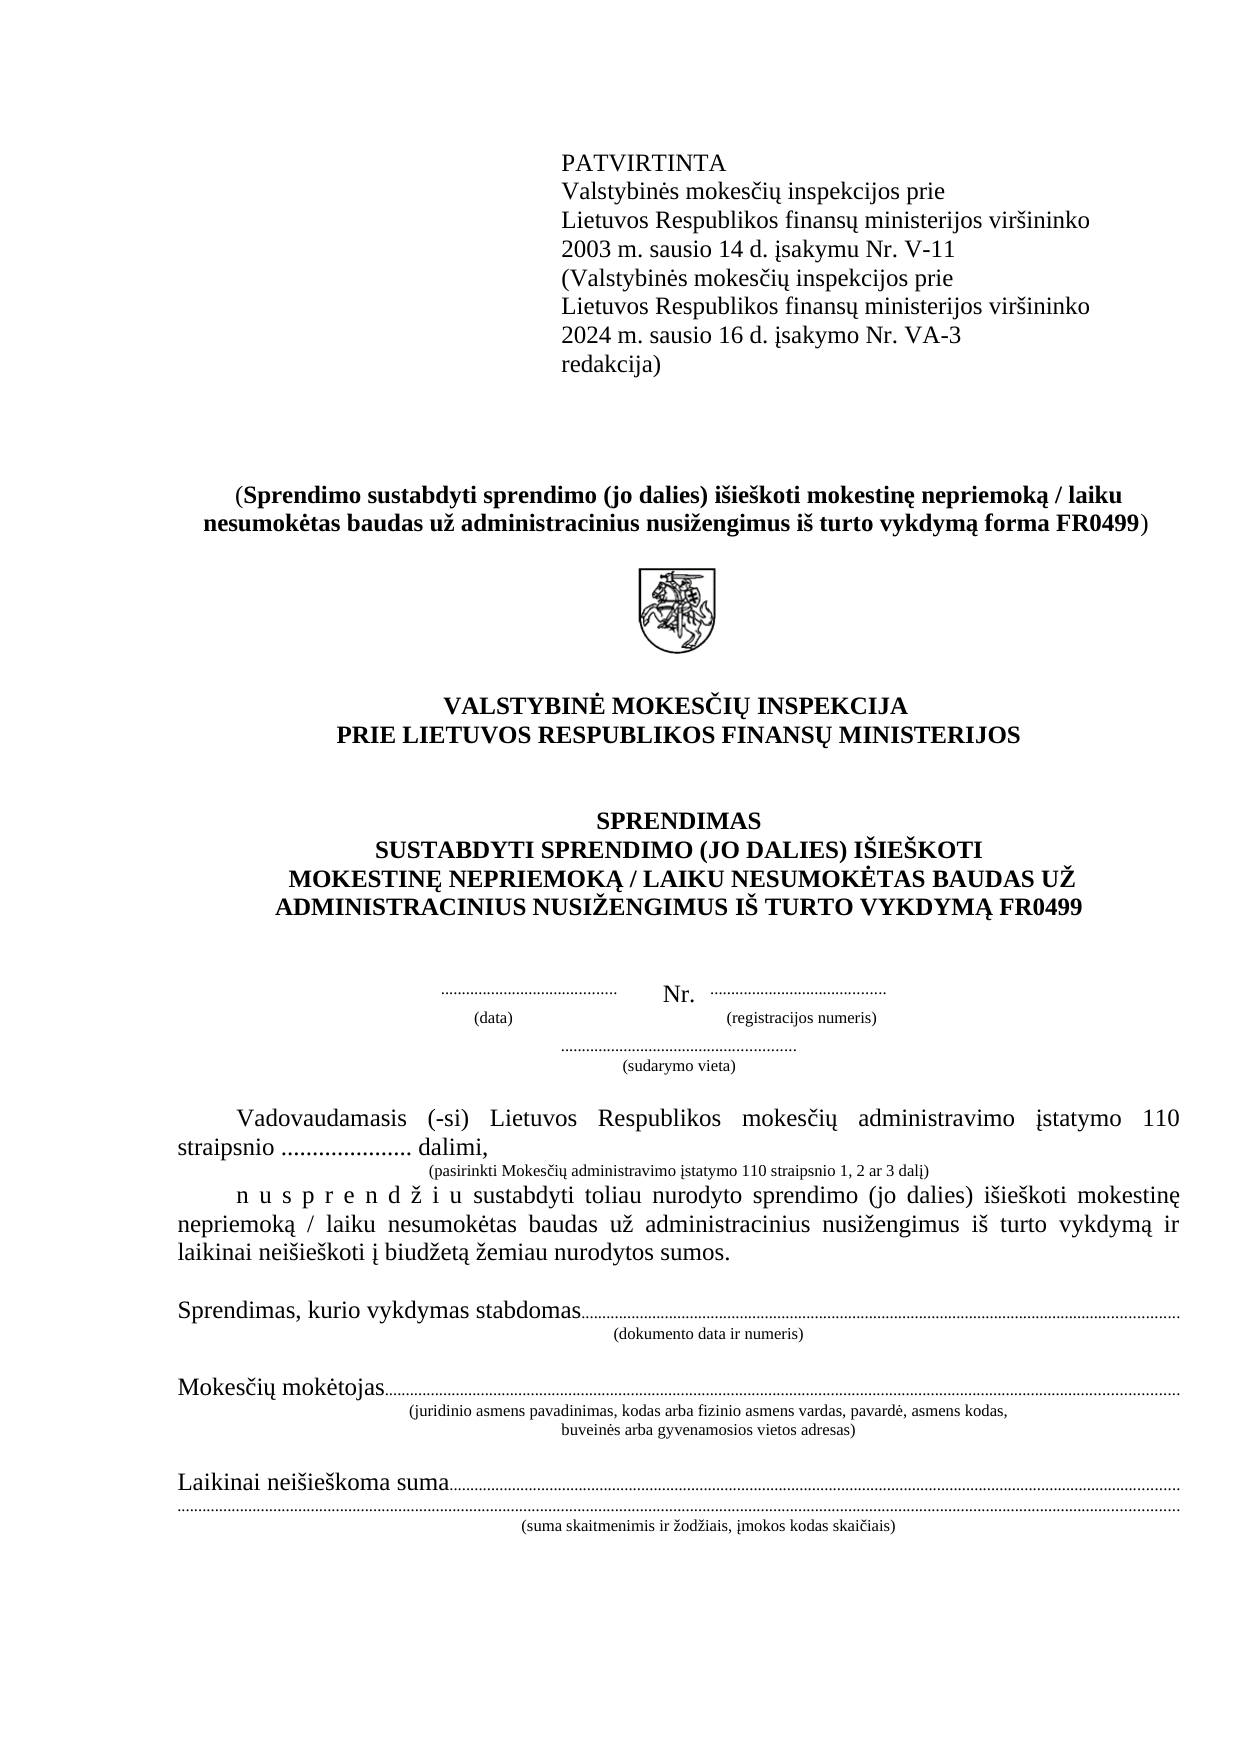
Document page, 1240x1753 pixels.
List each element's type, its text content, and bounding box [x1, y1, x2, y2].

text VALSTYBINĖ MOKESČIŲ INSPEKCIJA [177, 691, 1181, 720]
text Laikinai neišieškoma suma [177, 1467, 1181, 1496]
text (dokumento data ir numeris) [177, 1324, 1181, 1343]
text SPRENDIMAS [177, 806, 1181, 835]
text (juridinio asmens pavadinimas, kodas arba fizinio asmens vardas, pavardė, asmens kodas, [177, 1400, 1181, 1419]
text SUSTABDYTI SPRENDIMO (JO DALIES) IŠIEŠKOTI [177, 835, 1181, 864]
text (pasirinkti Mokesčių administravimo įstatymo 110 straipsnio 1, 2 ar 3 dalį) [177, 1161, 1181, 1180]
text (Valstybinės mokesčių inspekcijos prie [561, 263, 1181, 291]
text buveinės arba gyvenamosios vietos adresas) [177, 1419, 1181, 1439]
text 2003 m. sausio 14 d. įsakymu Nr. V-11 [561, 234, 1181, 263]
table_cell [441, 1036, 917, 1055]
text (suma skaitmenimis ir žodžiais, įmokos kodas skaičiais) [177, 1515, 1181, 1534]
table_header Nr. [648, 979, 710, 1007]
text Mokesčių mokėtojas [177, 1372, 1181, 1400]
table_header [441, 979, 648, 1007]
table_cell (sudarymo vieta) [441, 1055, 917, 1074]
table_cell (registracijos numeris) [710, 1008, 917, 1036]
text Sprendimas, kurio vykdymas stabdomas [177, 1295, 1181, 1324]
text PRIE LIETUVOS RESPUBLIKOS FINANSŲ MINISTERIJOS [177, 720, 1181, 749]
text Valstybinės mokesčių inspekcijos prie [561, 176, 1181, 205]
text Lietuvos Respublikos finansų ministerijos viršininko [561, 291, 1181, 320]
text redakcija) [561, 349, 1181, 378]
table_header [710, 979, 917, 1007]
text PATVIRTINTA [561, 148, 1181, 176]
text 2024 m. sausio 16 d. įsakymo Nr. VA-3 [561, 320, 1181, 349]
text MOKESTINĘ NEPRIEMOKĄ / LAIKU NESUMOKĖTAS BaudAS už administracinius nusižengimus IŠ TURTO VYKDYMĄ FR0499 [177, 864, 1181, 921]
table_cell [648, 1008, 710, 1036]
text n u s p r e n d ž i u sustabdyti toliau nurodyto sprendimo (jo dalies) išieškoti mokestinę nepriemoką / laiku nesumokėtas baudas už administracinius nusižengimus iš turto vykdymą ir laikinai neišieškoti į biudžetą žemiau nurodytos sumos. [177, 1180, 1181, 1266]
table_cell (data) [441, 1008, 648, 1036]
text Vadovaudamasis (-si) Lietuvos Respublikos mokesčių administravimo įstatymo 110 straipsnio ..................... dalimi, [177, 1103, 1181, 1161]
text (Sprendimo sustabdyti sprendimo (jo dalies) išieškoti mokestinę nepriemoką / laiku nesumokėtas baudas už administracinius nusižengimus iš turto vykdymą forma FR0499) [177, 480, 1181, 537]
text Lietuvos Respublikos finansų ministerijos viršininko [561, 205, 1181, 234]
